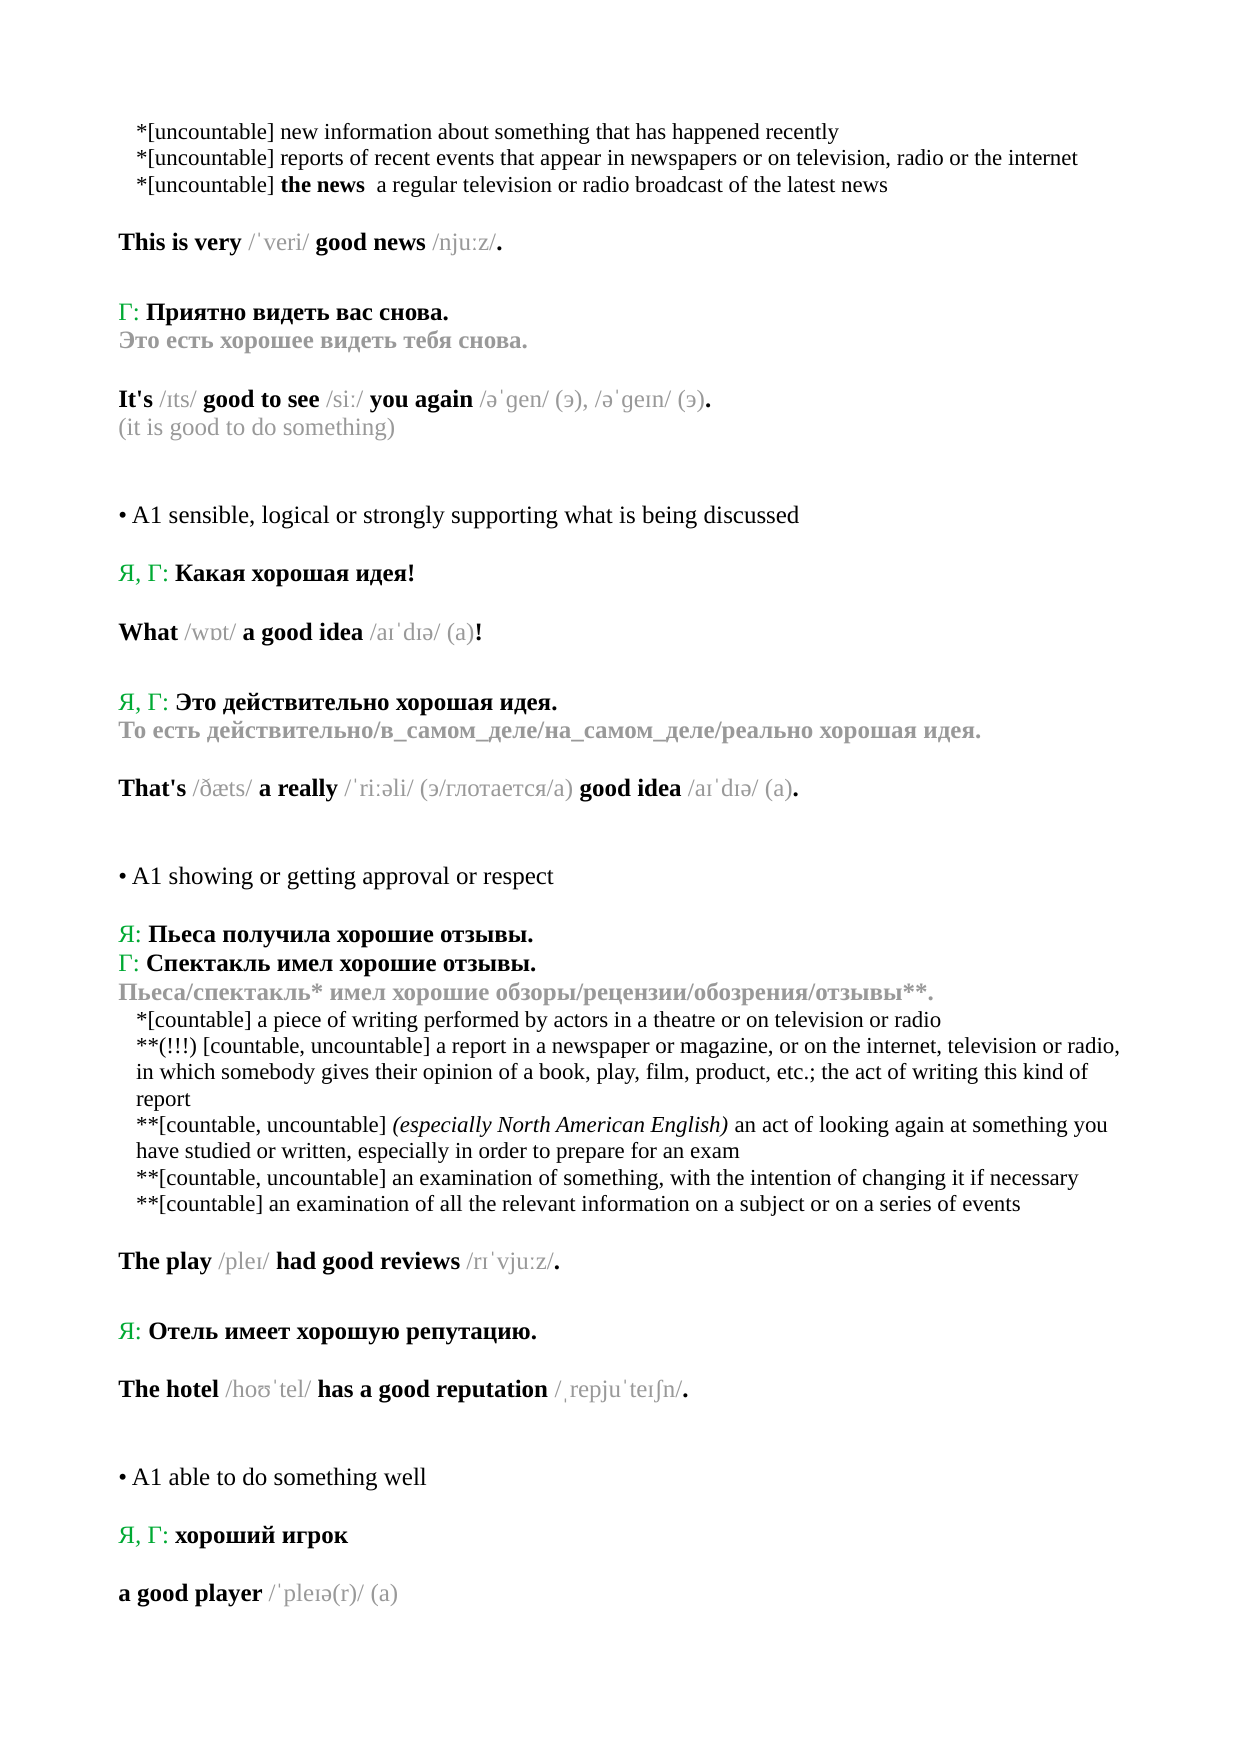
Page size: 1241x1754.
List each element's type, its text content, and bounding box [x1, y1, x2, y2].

text Я, Г: Это действительно хорошая идея. То есть действительно/в_самом_деле/на_самом_деле/реально хорошая идея. [118, 687, 1122, 744]
text What /wɒt/ a good idea /aɪˈdɪə/ (а)! [118, 617, 1122, 645]
text a good player /ˈpleɪə(r)/ (а) [118, 1578, 1122, 1607]
text *[countable] a piece of writing performed by actors in a theatre or on television or radio **(!!!) [countable, uncountable] a report in a newspaper or magazine, or on the internet, television or radio, in which somebody gives their opinion of a book, play, film, product, etc.; the act of writing this kind of report **[countable, uncountable] (especially North American English) an act of looking again at something you have studied or written, especially in order to prepare for an exam **[countable, uncountable] an examination of something, with the intention of changing it if necessary **[countable] an examination of all the relevant information on a subject or on a series of events [136, 1006, 1122, 1217]
text • A1 showing or getting approval or respect [118, 861, 1122, 890]
text It's /ɪts/ good to see /siː/ you again /əˈɡen/ (э), /əˈɡeɪn/ (э). (it is good to do something) [118, 384, 1122, 441]
text That's /ðæts/ a really /ˈriːəli/ (э/глотается/а) good idea /aɪˈdɪə/ (а). [118, 773, 1122, 802]
text Я, Г: хороший игрок [118, 1520, 1122, 1549]
text • A1 sensible, logical or strongly supporting what is being discussed [118, 500, 1122, 529]
text *[uncountable] new information about something that has happened recently *[uncountable] reports of recent events that appear in newspapers or on television, radio or the internet *[uncountable] the news a regular television or radio broadcast of the latest news [136, 118, 1122, 197]
text Г: Приятно видеть вас снова. Это есть хорошее видеть тебя снова. [118, 297, 1122, 354]
text Я, Г: Какая хорошая идея! [118, 558, 1122, 587]
text The play /pleɪ/ had good reviews /rɪˈvjuːz/. [118, 1246, 1122, 1275]
text • A1 able to do something well [118, 1462, 1122, 1491]
text Я: Отель имеет хорошую репутацию. [118, 1316, 1122, 1345]
text This is very /ˈveri/ good news /njuːz/. [118, 227, 1122, 255]
text Я: Пьеса получила хорошие отзывы. Г: Спектакль имел хорошие отзывы. Пьеса/спектакль* имел хорошие обзоры/рецензии/обозрения/отзывы**. [118, 919, 1122, 1006]
text The hotel /hoʊˈtel/ has a good reputation /ˌrepjuˈteɪʃn/. [118, 1374, 1122, 1403]
